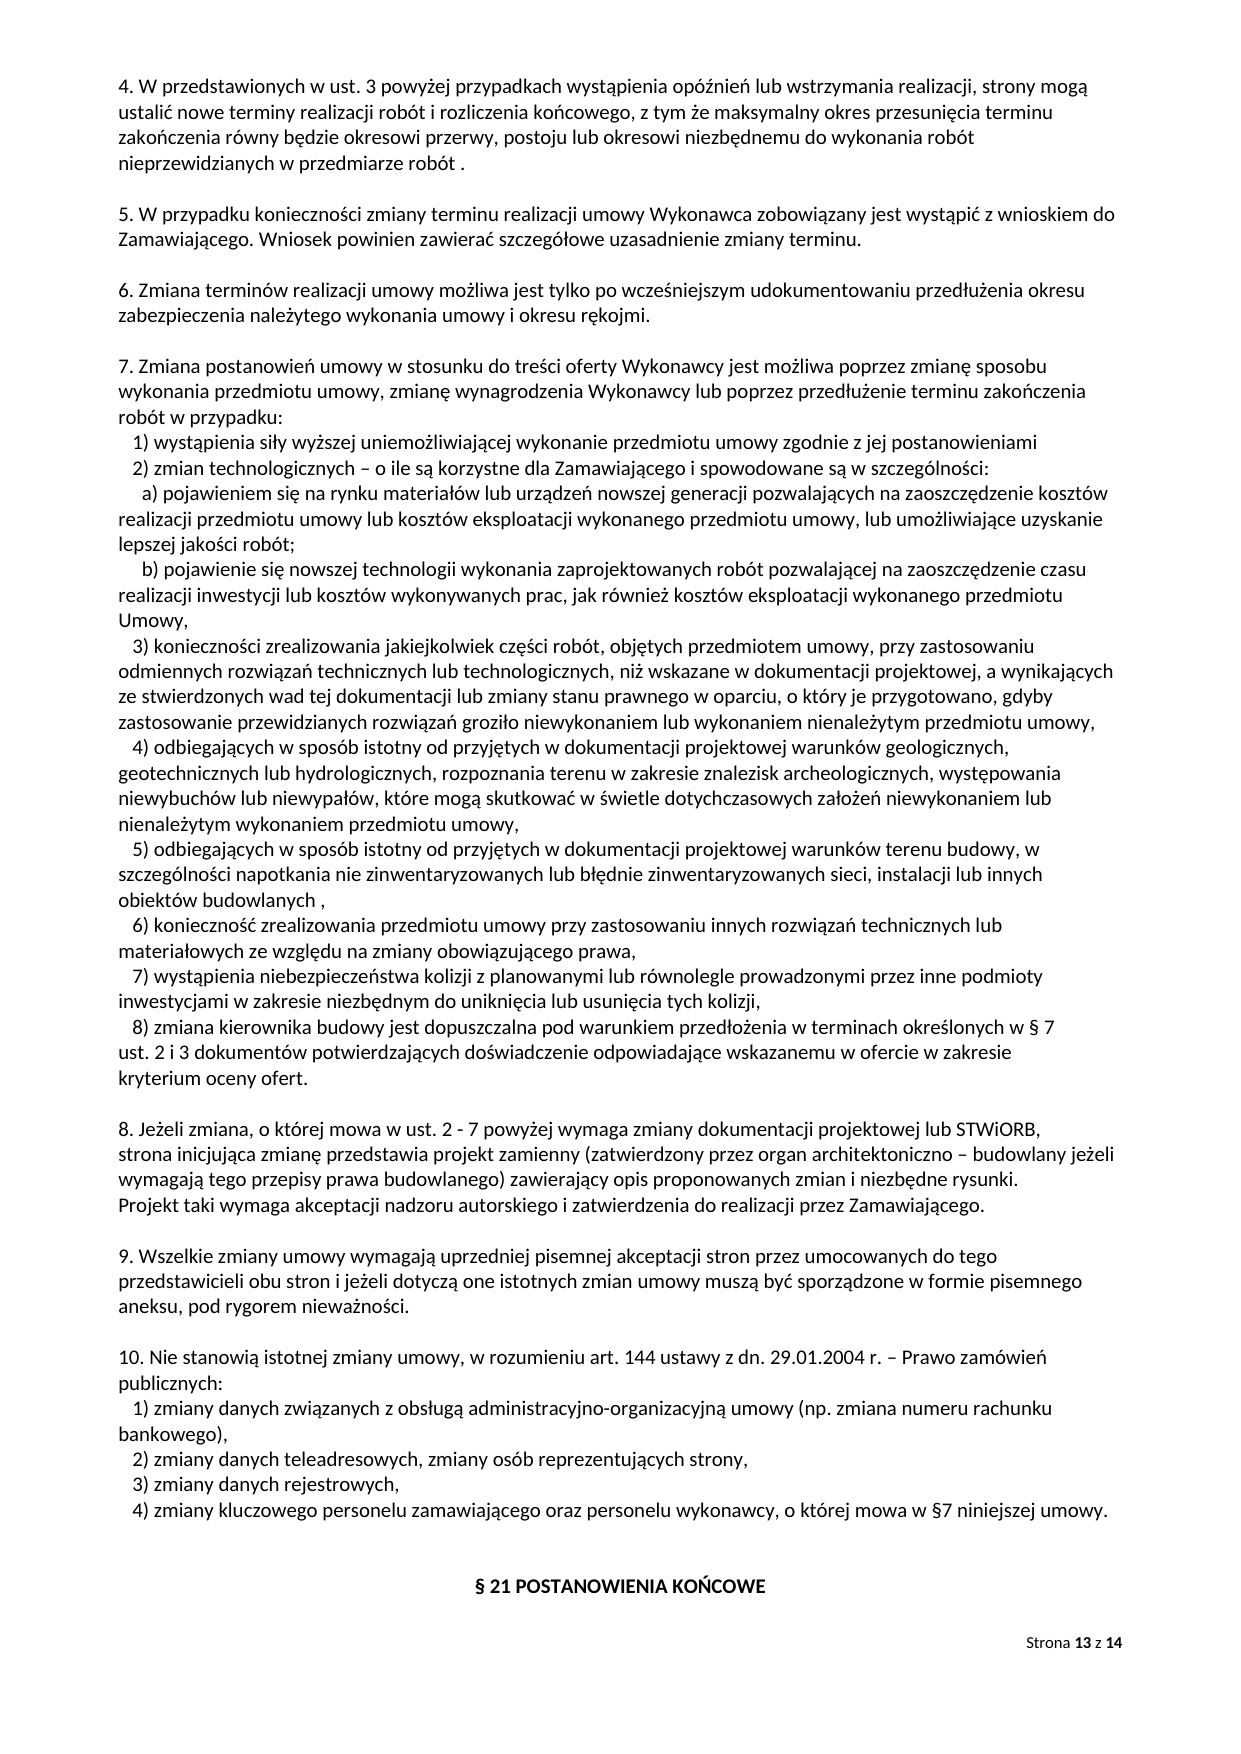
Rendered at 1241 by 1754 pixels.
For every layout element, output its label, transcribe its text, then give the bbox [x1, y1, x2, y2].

text ustalić nowe terminy realizacji robót i rozliczenia końcowego, z tym że maksymalny okres przesunięcia terminu [118, 99, 1122, 124]
text zakończenia równy będzie okresowi przerwy, postoju lub okresowi niezbędnemu do wykonania robót [118, 124, 1122, 150]
text 4) odbiegających w sposób istotny od przyjętych w dokumentacji projektowej warunków geologicznych, [118, 734, 1122, 760]
text 5) odbiegających w sposób istotny od przyjętych w dokumentacji projektowej warunków terenu budowy, w szczególności napotkania nie zinwentaryzowanych lub błędnie zinwentaryzowanych sieci, instalacji lub innych obiektów budowlanych , [118, 836, 1122, 912]
text 10. Nie stanowią istotnej zmiany umowy, w rozumieniu art. 144 ustawy z dn. 29.01.2004 r. – Prawo zamówień [118, 1344, 1122, 1370]
text 7) wystąpienia niebezpieczeństwa kolizji z planowanymi lub równolegle prowadzonymi przez inne podmioty [118, 963, 1122, 989]
text 4. W przedstawionych w ust. 3 powyżej przypadkach wystąpienia opóźnień lub wstrzymania realizacji, strony mogą [118, 74, 1122, 99]
text ust. 2 i 3 dokumentów potwierdzających doświadczenie odpowiadające wskazanemu w ofercie w zakresie [118, 1039, 1122, 1065]
text wymagają tego przepisy prawa budowlanego) zawierający opis proponowanych zmian i niezbędne rysunki. [118, 1167, 1122, 1192]
text 6) konieczność zrealizowania przedmiotu umowy przy zastosowaniu innych rozwiązań technicznych lub materiałowych ze względu na zmiany obowiązującego prawa, [118, 912, 1122, 963]
text bankowego), [118, 1421, 1122, 1446]
text 6. Zmiana terminów realizacji umowy możliwa jest tylko po wcześniejszym udokumentowaniu przedłużenia okresu [118, 277, 1122, 302]
text a) pojawieniem się na rynku materiałów lub urządzeń nowszej generacji pozwalających na zaoszczędzenie kosztów realizacji przedmiotu umowy lub kosztów eksploatacji wykonanego przedmiotu umowy, lub umożliwiające uzyskanie lepszej jakości robót; [118, 480, 1122, 557]
text 2) zmiany danych teleadresowych, zmiany osób reprezentujących strony, [118, 1446, 1122, 1472]
text 4) zmiany kluczowego personelu zamawiającego oraz personelu wykonawcy, o której mowa w §7 niniejszej umowy. [118, 1497, 1122, 1522]
text geotechnicznych lub hydrologicznych, rozpoznania terenu w zakresie znalezisk archeologicznych, występowania niewybuchów lub niewypałów, które mogą skutkować w świetle dotychczasowych założeń niewykonaniem lub nienależytym wykonaniem przedmiotu umowy, [118, 760, 1122, 836]
text wykonania przedmiotu umowy, zmianę wynagrodzenia Wykonawcy lub poprzez przedłużenie terminu zakończenia robót w przypadku: [118, 379, 1122, 429]
text strona inicjująca zmianę przedstawia projekt zamienny (zatwierdzony przez organ architektoniczno – budowlany jeżeli [118, 1141, 1122, 1167]
text b) pojawienie się nowszej technologii wykonania zaprojektowanych robót pozwalającej na zaoszczędzenie czasu realizacji inwestycji lub kosztów wykonywanych prac, jak również kosztów eksploatacji wykonanego przedmiotu Umowy, [118, 557, 1122, 633]
text nieprzewidzianych w przedmiarze robót . [118, 150, 1122, 175]
text 5. W przypadku konieczności zmiany terminu realizacji umowy Wykonawca zobowiązany jest wystąpić z wnioskiem do Zamawiającego. Wniosek powinien zawierać szczegółowe uzasadnienie zmiany terminu. [118, 201, 1122, 252]
text Projekt taki wymaga akceptacji nadzoru autorskiego i zatwierdzenia do realizacji przez Zamawiającego. [118, 1192, 1122, 1217]
text odmiennych rozwiązań technicznych lub technologicznych, niż wskazane w dokumentacji projektowej, a wynikających ze stwierdzonych wad tej dokumentacji lub zmiany stanu prawnego w oparciu, o który je przygotowano, gdyby zastosowanie przewidzianych rozwiązań groziło niewykonaniem lub wykonaniem nienależytym przedmiotu umowy, [118, 658, 1122, 734]
text 9. Wszelkie zmiany umowy wymagają uprzedniej pisemnej akceptacji stron przez umocowanych do tego przedstawicieli obu stron i jeżeli dotyczą one istotnych zmian umowy muszą być sporządzone w formie pisemnego aneksu, pod rygorem nieważności. [118, 1243, 1122, 1319]
text 7. Zmiana postanowień umowy w stosunku do treści oferty Wykonawcy jest możliwa poprzez zmianę sposobu [118, 353, 1122, 379]
text 8. Jeżeli zmiana, o której mowa w ust. 2 - 7 powyżej wymaga zmiany dokumentacji projektowej lub STWiORB, [118, 1116, 1122, 1141]
text zabezpieczenia należytego wykonania umowy i okresu rękojmi. [118, 302, 1122, 328]
text 2) zmian technologicznych – o ile są korzystne dla Zamawiającego i spowodowane są w szczególności: [118, 455, 1122, 480]
text publicznych: [118, 1370, 1122, 1395]
text 1) wystąpienia siły wyższej uniemożliwiającej wykonanie przedmiotu umowy zgodnie z jej postanowieniami [118, 429, 1122, 455]
text § 21 POSTANOWIENIA KOŃCOWE [118, 1573, 1122, 1599]
text kryterium oceny ofert. [118, 1065, 1122, 1090]
text 8) zmiana kierownika budowy jest dopuszczalna pod warunkiem przedłożenia w terminach określonych w § 7 [118, 1014, 1122, 1039]
text 3) konieczności zrealizowania jakiejkolwiek części robót, objętych przedmiotem umowy, przy zastosowaniu [118, 633, 1122, 658]
text inwestycjami w zakresie niezbędnym do uniknięcia lub usunięcia tych kolizji, [118, 989, 1122, 1014]
text 1) zmiany danych związanych z obsługą administracyjno-organizacyjną umowy (np. zmiana numeru rachunku [118, 1395, 1122, 1421]
text 3) zmiany danych rejestrowych, [118, 1472, 1122, 1497]
